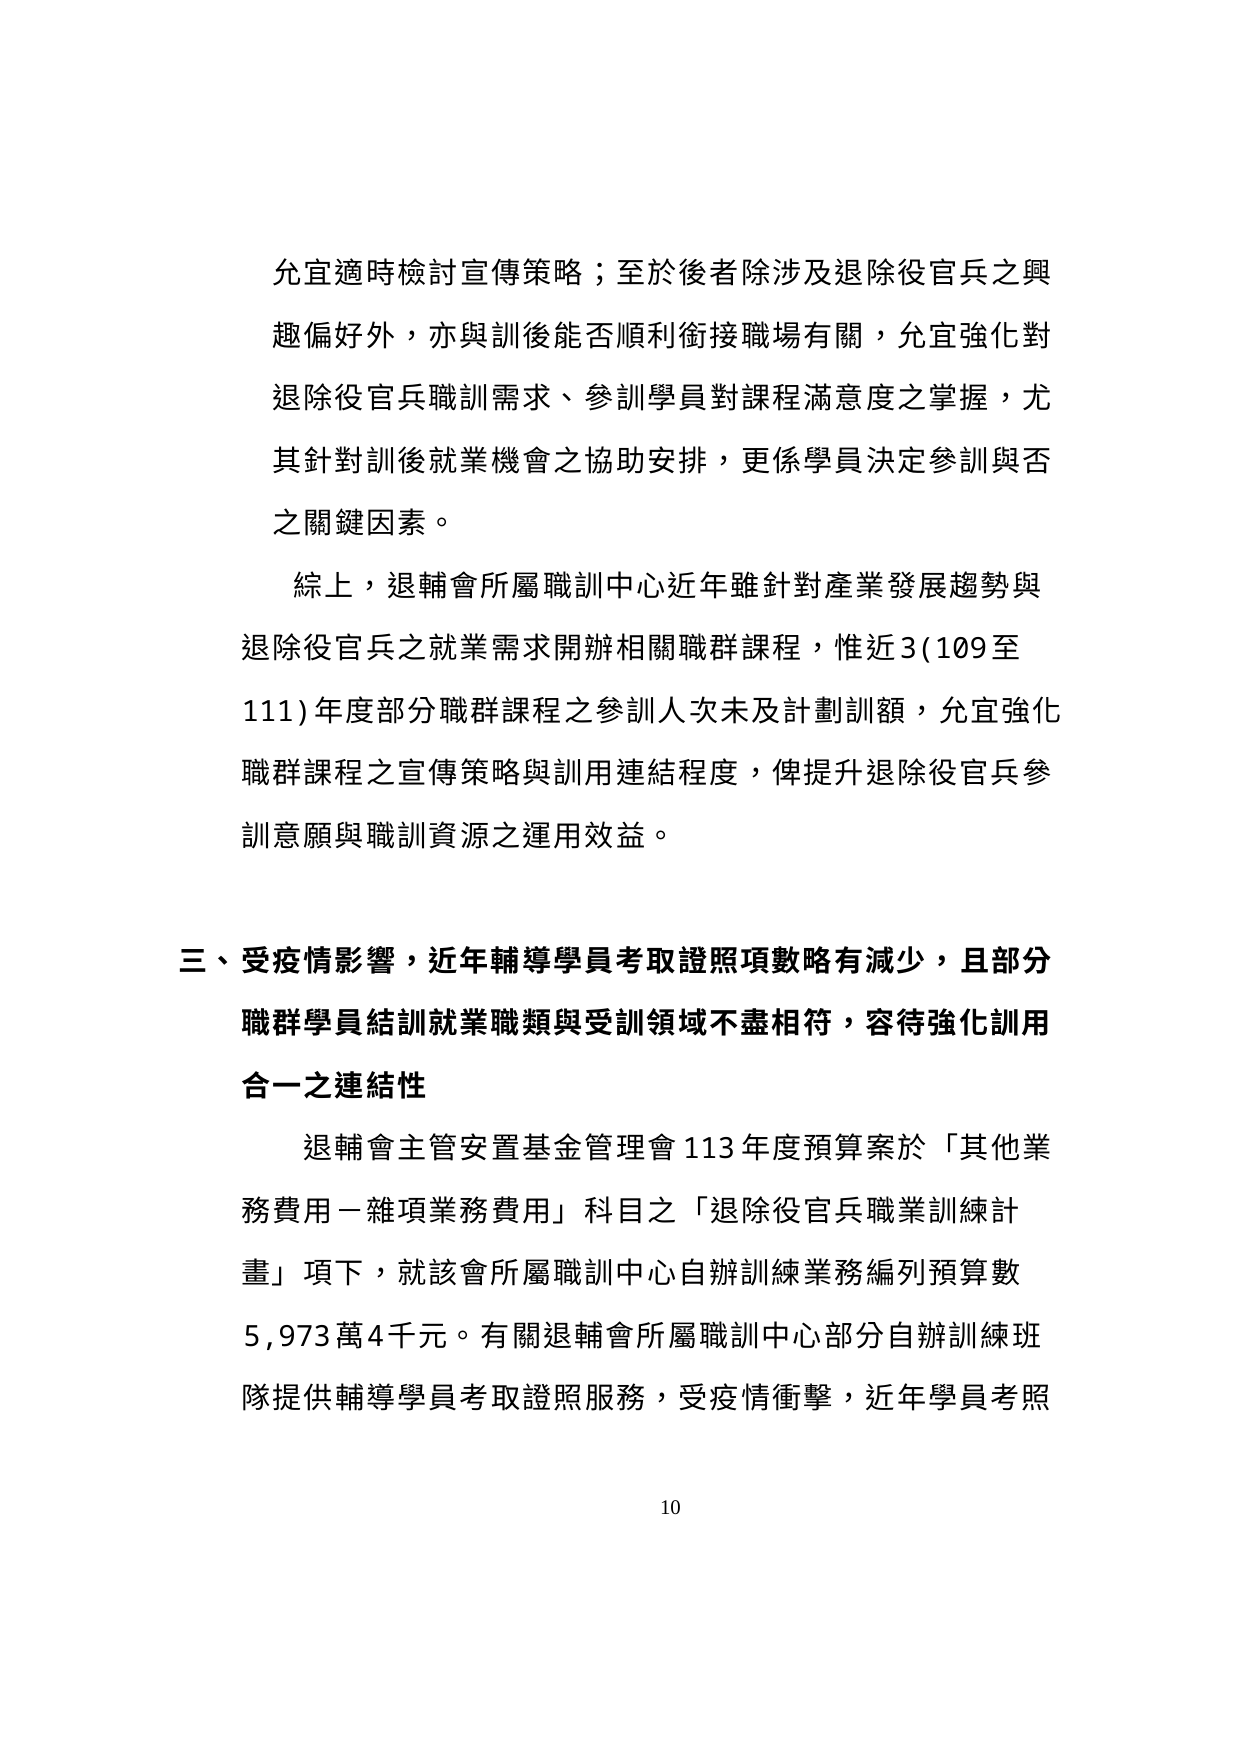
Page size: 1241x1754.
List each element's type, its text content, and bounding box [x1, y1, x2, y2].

subtitle 三、受疫情影響，近年輔導學員考取證照項數略有減少，且部分職群學員結訓就業職類與受訓領域不盡相符，容待強化訓用合一之連結性 [177, 917, 1063, 1104]
text 退輔會主管安置基金管理會113年度預算案於「其他業務費用－雜項業務費用」科目之「退除役官兵職業訓練計畫」項下，就該會所屬職訓中心自辦訓練業務編列預算數5,973萬4千元。有關退輔會所屬職訓中心部分自辦訓練班隊提供輔導學員考取證照服務，受疫情衝擊，近年學員考照 [236, 1104, 1063, 1417]
text 綜上，退輔會所屬職訓中心近年雖針對產業發展趨勢與退除役官兵之就業需求開辦相關職群課程，惟近3(109至111)年度部分職群課程之參訓人次未及計劃訓額，允宜強化職群課程之宣傳策略與訓用連結程度，俾提升退除役官兵參訓意願與職訓資源之運用效益。 [237, 542, 1063, 854]
text 允宜適時檢討宣傳策略；至於後者除涉及退除役官兵之興趣偏好外，亦與訓後能否順利銜接職場有關，允宜強化對退除役官兵職訓需求、參訓學員對課程滿意度之掌握，尤其針對訓後就業機會之協助安排，更係學員決定參訓與否之關鍵因素。 [266, 229, 1063, 542]
